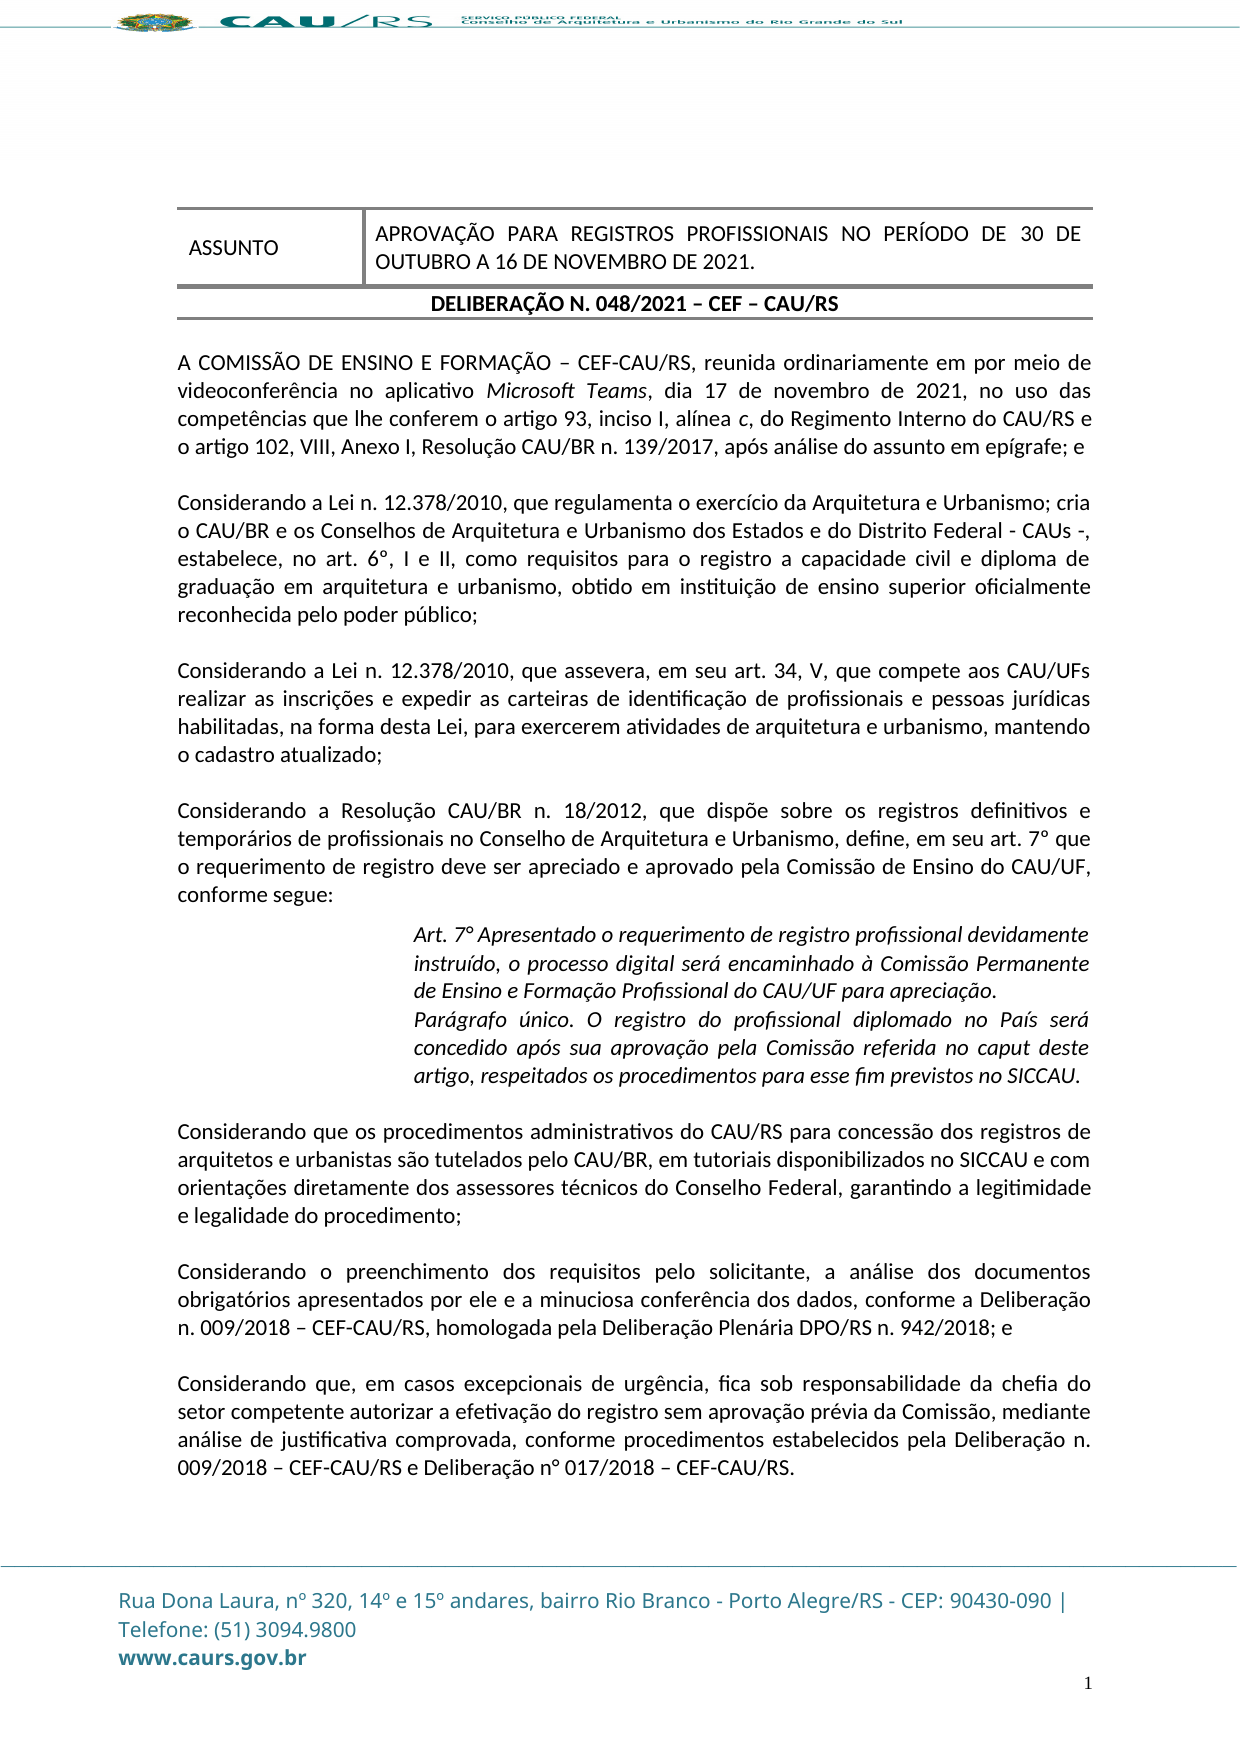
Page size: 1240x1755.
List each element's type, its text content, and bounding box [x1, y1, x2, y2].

text Considerando que, em casos excepcionais de urgência, fica sob responsabilidade da chefia do setor competente autorizar a efetivação do registro sem aprovação prévia da Comissão, mediante análise de justificativa comprovada, conforme procedimentos estabelecidos pela Deliberação n. 009/2018 – CEF-CAU/RS e Deliberação n° 017/2018 – CEF-CAU/RS. [177, 1369, 1092, 1481]
text A COMISSÃO DE ENSINO E FORMAÇÃO – CEF-CAU/RS, reunida ordinariamente em por meio de videoconferência no aplicativo Microsoft Teams, dia 17 de novembro de 2021, no uso das competências que lhe conferem o artigo 93, inciso I, alínea c, do Regimento Interno do CAU/RS e o artigo 102, VIII, Anexo I, Resolução CAU/BR n. 139/2017, após análise do assunto em epígrafe; e [177, 348, 1092, 460]
table_cell DELIBERAÇÃO N. 048/2021 – CEF – CAU/RS [177, 289, 1092, 317]
text Considerando o preenchimento dos requisitos pelo solicitante, a análise dos documentos obrigatórios apresentados por ele e a minuciosa conferência dos dados, conforme a Deliberação n. 009/2018 – CEF-CAU/RS, homologada pela Deliberação Plenária DPO/RS n. 942/2018; e [177, 1257, 1092, 1341]
text Art. 7° Apresentado o requerimento de registro profissional devidamente instruído, o processo digital será encaminhado à Comissão Permanente de Ensino e Formação Profissional do CAU/UF para apreciação. [413, 921, 1092, 1005]
table_header ASSUNTO [177, 210, 362, 284]
text Considerando a Lei n. 12.378/2010, que assevera, em seu art. 34, V, que compete aos CAU/UFs realizar as inscrições e expedir as carteiras de identificação de profissionais e pessoas jurídicas habilitadas, na forma desta Lei, para exercerem atividades de arquitetura e urbanismo, mantendo o cadastro atualizado; [177, 656, 1092, 768]
table_header APROVAÇÃO PARA REGISTROS PROFISSIONAIS NO PERÍODO DE 30 DE OUTUBRO A 16 DE NOVEMBRO DE 2021. [366, 210, 1092, 284]
text Considerando a Lei n. 12.378/2010, que regulamenta o exercício da Arquitetura e Urbanismo; cria o CAU/BR e os Conselhos de Arquitetura e Urbanismo dos Estados e do Distrito Federal - CAUs -, estabelece, no art. 6º, I e II, como requisitos para o registro a capacidade civil e diploma de graduação em arquitetura e urbanismo, obtido em instituição de ensino superior oficialmente reconhecida pelo poder público; [177, 488, 1092, 628]
text Parágrafo único. O registro do profissional diplomado no País será concedido após sua aprovação pela Comissão referida no caput deste artigo, respeitados os procedimentos para esse fim previstos no SICCAU. [413, 1005, 1092, 1089]
text Considerando que os procedimentos administrativos do CAU/RS para concessão dos registros de arquitetos e urbanistas são tutelados pelo CAU/BR, em tutoriais disponibilizados no SICCAU e com orientações diretamente dos assessores técnicos do Conselho Federal, garantindo a legitimidade e legalidade do procedimento; [177, 1117, 1092, 1229]
text Considerando a Resolução CAU/BR n. 18/2012, que dispõe sobre os registros definitivos e temporários de profissionais no Conselho de Arquitetura e Urbanismo, define, em seu art. 7º que o requerimento de registro deve ser apreciado e aprovado pela Comissão de Ensino do CAU/UF, conforme segue: [177, 796, 1092, 908]
